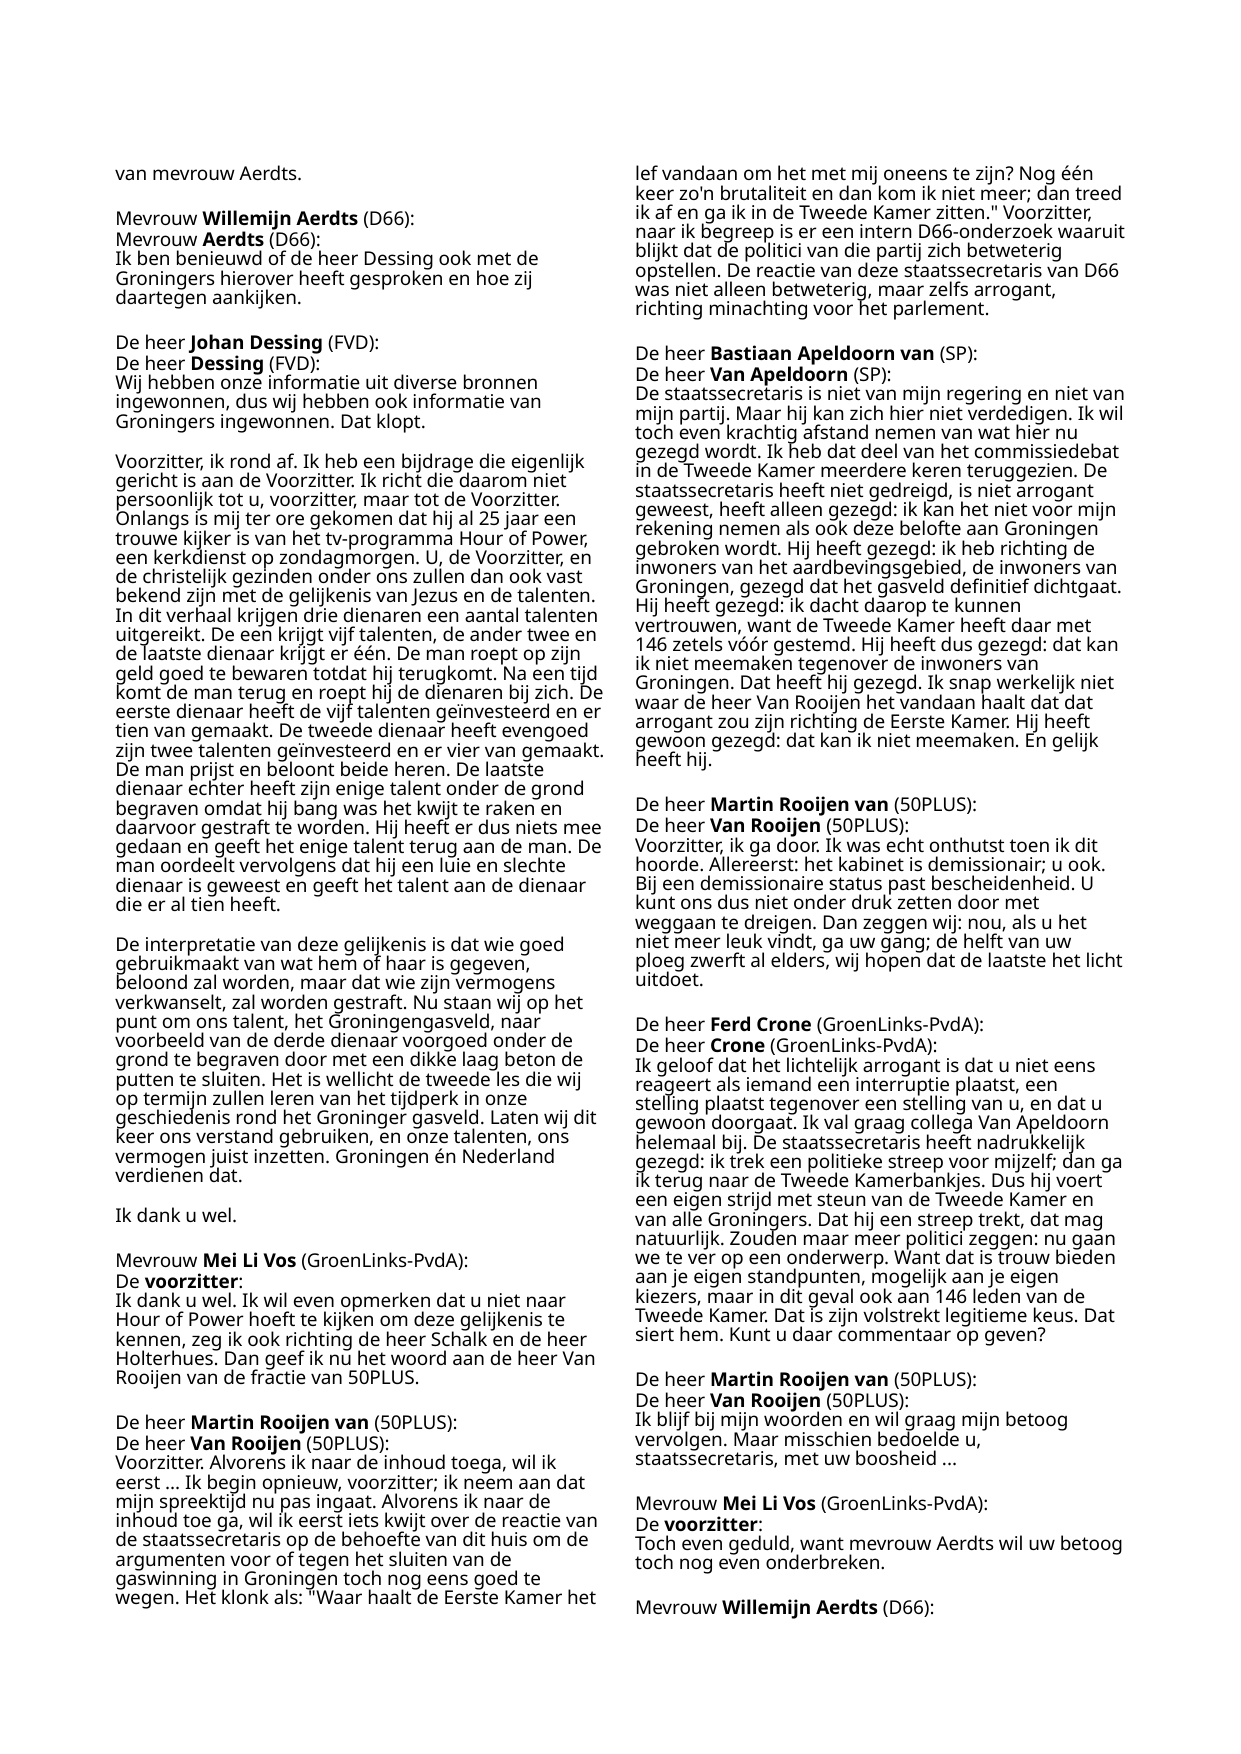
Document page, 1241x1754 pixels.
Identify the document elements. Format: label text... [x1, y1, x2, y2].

text De heer Bastiaan Apeldoorn van (SP): [635, 340, 1125, 366]
text Ik dank u wel. Ik wil even opmerken dat u niet naar Hour of Power hoeft te kijken om deze gelijkenis te kennen, zeg ik ook richting de heer Schalk en de heer Holterhues. Dan geef ik nu het woord aan de heer Van Rooijen van de fractie van 50PLUS. [115, 1292, 605, 1388]
text Ik blijf bij mijn woorden en wil graag mijn betoog vervolgen. Maar misschien bedoelde u, staatssecretaris, met uw boosheid ... [635, 1411, 1125, 1469]
text De heer Martin Rooijen van (50PLUS): [635, 792, 1125, 817]
text Mevrouw Willemijn Aerdts (D66): [115, 205, 605, 231]
text Mevrouw Mei Li Vos (GroenLinks-PvdA): [115, 1247, 605, 1273]
text Voorzitter, ik rond af. Ik heb een bijdrage die eigenlijk gericht is aan de Voorzitter. Ik richt die daarom niet persoonlijk tot u, voorzitter, maar tot de Voorzitter. Onlangs is mij ter ore gekomen dat hij al 25 jaar een trouwe kijker is van het tv-programma Hour of Power, een kerkdienst op zondagmorgen. U, de Voorzitter, en de christelijk gezinden onder ons zullen dan ook vast bekend zijn met de gelijkenis van Jezus en de talenten. In dit verhaal krijgen drie dienaren een aantal talenten uitgereikt. De een krijgt vijf talenten, de ander twee en de laatste dienaar krijgt er één. De man roept op zijn geld goed te bewaren totdat hij terugkomt. Na een tijd komt de man terug en roept hij de dienaren bij zich. De eerste dienaar heeft de vijf talenten geïnvesteerd en er tien van gemaakt. De tweede dienaar heeft evengoed zijn twee talenten geïnvesteerd en er vier van gemaakt. De man prijst en beloont beide heren. De laatste dienaar echter heeft zijn enige talent onder de grond begraven omdat hij bang was het kwijt te raken en daarvoor gestraft te worden. Hij heeft er dus niets mee gedaan en geeft het enige talent terug aan de man. De man oordeelt vervolgens dat hij een luie en slechte dienaar is geweest en geeft het talent aan de dienaar die er al tien heeft. [115, 453, 605, 915]
text lef vandaan om het met mij oneens te zijn? Nog één keer zo'n brutaliteit en dan kom ik niet meer; dan treed ik af en ga ik in de Tweede Kamer zitten." Voorzitter, naar ik begreep is er een intern D66-onderzoek waaruit blijkt dat de politici van die partij zich betweterig opstellen. De reactie van deze staatssecretaris van D66 was niet alleen betweterig, maar zelfs arrogant, richting minachting voor het parlement. [635, 165, 1125, 319]
text De heer Van Apeldoorn (SP): [635, 366, 1125, 385]
text De interpretatie van deze gelijkenis is dat wie goed gebruikmaakt van wat hem of haar is gegeven, beloond zal worden, maar dat wie zijn vermogens verkwanselt, zal worden gestraft. Nu staan wij op het punt om ons talent, het Groningengasveld, naar voorbeeld van de derde dienaar voorgoed onder de grond te begraven door met een dikke laag beton de putten te sluiten. Het is wellicht de tweede les die wij op termijn zullen leren van het tijdperk in onze geschiedenis rond het Groninger gasveld. Laten wij dit keer ons verstand gebruiken, en onze talenten, ons vermogen juist inzetten. Groningen én Nederland verdienen dat. [115, 936, 605, 1186]
text van mevrouw Aerdts. [115, 165, 605, 184]
text De heer Van Rooijen (50PLUS): [635, 1392, 1125, 1411]
text Ik geloof dat het lichtelijk arrogant is dat u niet eens reageert als iemand een interruptie plaatst, een stelling plaatst tegenover een stelling van u, en dat u gewoon doorgaat. Ik val graag collega Van Apeldoorn helemaal bij. De staatssecretaris heeft nadrukkelijk gezegd: ik trek een politieke streep voor mijzelf; dan ga ik terug naar de Tweede Kamerbankjes. Dus hij voert een eigen strijd met steun van de Tweede Kamer en van alle Groningers. Dat hij een streep trekt, dat mag natuurlijk. Zouden maar meer politici zeggen: nu gaan we te ver op een onderwerp. Want dat is trouw bieden aan je eigen standpunten, mogelijk aan je eigen kiezers, maar in dit geval ook aan 146 leden van de Tweede Kamer. Dat is zijn volstrekt legitieme keus. Dat siert hem. Kunt u daar commentaar op geven? [635, 1057, 1125, 1346]
text Mevrouw Mei Li Vos (GroenLinks-PvdA): [635, 1490, 1125, 1516]
text De heer Martin Rooijen van (50PLUS): [115, 1409, 605, 1435]
text Mevrouw Aerdts (D66): [115, 231, 605, 250]
text De heer Johan Dessing (FVD): [115, 329, 605, 355]
text De staatssecretaris is niet van mijn regering en niet van mijn partij. Maar hij kan zich hier niet verdedigen. Ik wil toch even krachtig afstand nemen van wat hier nu gezegd wordt. Ik heb dat deel van het commissiedebat in de Tweede Kamer meerdere keren teruggezien. De staatssecretaris heeft niet gedreigd, is niet arrogant geweest, heeft alleen gezegd: ik kan het niet voor mijn rekening nemen als ook deze belofte aan Groningen gebroken wordt. Hij heeft gezegd: ik heb richting de inwoners van het aardbevingsgebied, de inwoners van Groningen, gezegd dat het gasveld definitief dichtgaat. Hij heeft gezegd: ik dacht daarop te kunnen vertrouwen, want de Tweede Kamer heeft daar met 146 zetels vóór gestemd. Hij heeft dus gezegd: dat kan ik niet meemaken tegenover de inwoners van Groningen. Dat heeft hij gezegd. Ik snap werkelijk niet waar de heer Van Rooijen het vandaan haalt dat dat arrogant zou zijn richting de Eerste Kamer. Hij heeft gewoon gezegd: dat kan ik niet meemaken. En gelijk heeft hij. [635, 385, 1125, 771]
text Toch even geduld, want mevrouw Aerdts wil uw betoog toch nog even onderbreken. [635, 1535, 1125, 1574]
text Wij hebben onze informatie uit diverse bronnen ingewonnen, dus wij hebben ook informatie van Groningers ingewonnen. Dat klopt. [115, 374, 605, 432]
text De heer Crone (GroenLinks-PvdA): [635, 1037, 1125, 1057]
text Mevrouw Willemijn Aerdts (D66): [635, 1594, 1125, 1620]
text De heer Ferd Crone (GroenLinks-PvdA): [635, 1012, 1125, 1037]
text De heer Martin Rooijen van (50PLUS): [635, 1366, 1125, 1392]
text De heer Van Rooijen (50PLUS): [635, 817, 1125, 837]
text De voorzitter: [115, 1273, 605, 1292]
text Voorzitter. Alvorens ik naar de inhoud toega, wil ik eerst ... Ik begin opnieuw, voorzitter; ik neem aan dat mijn spreektijd nu pas ingaat. Alvorens ik naar de inhoud toe ga, wil ik eerst iets kwijt over de reactie van de staatssecretaris op de behoefte van dit huis om de argumenten voor of tegen het sluiten van de gaswinning in Groningen toch nog eens goed te wegen. Het klonk als: "Waar haalt de Eerste Kamer het [115, 1454, 605, 1608]
text Ik dank u wel. [115, 1207, 605, 1226]
text Voorzitter, ik ga door. Ik was echt onthutst toen ik dit hoorde. Allereerst: het kabinet is demissionair; u ook. Bij een demissionaire status past bescheidenheid. U kunt ons dus niet onder druk zetten door met weggaan te dreigen. Dan zeggen wij: nou, als u het niet meer leuk vindt, ga uw gang; de helft van uw ploeg zwerft al elders, wij hopen dat de laatste het licht uitdoet. [635, 837, 1125, 991]
text De heer Dessing (FVD): [115, 355, 605, 374]
text Ik ben benieuwd of de heer Dessing ook met de Groningers hierover heeft gesproken en hoe zij daartegen aankijken. [115, 250, 605, 308]
text De voorzitter: [635, 1516, 1125, 1535]
text De heer Van Rooijen (50PLUS): [115, 1435, 605, 1454]
